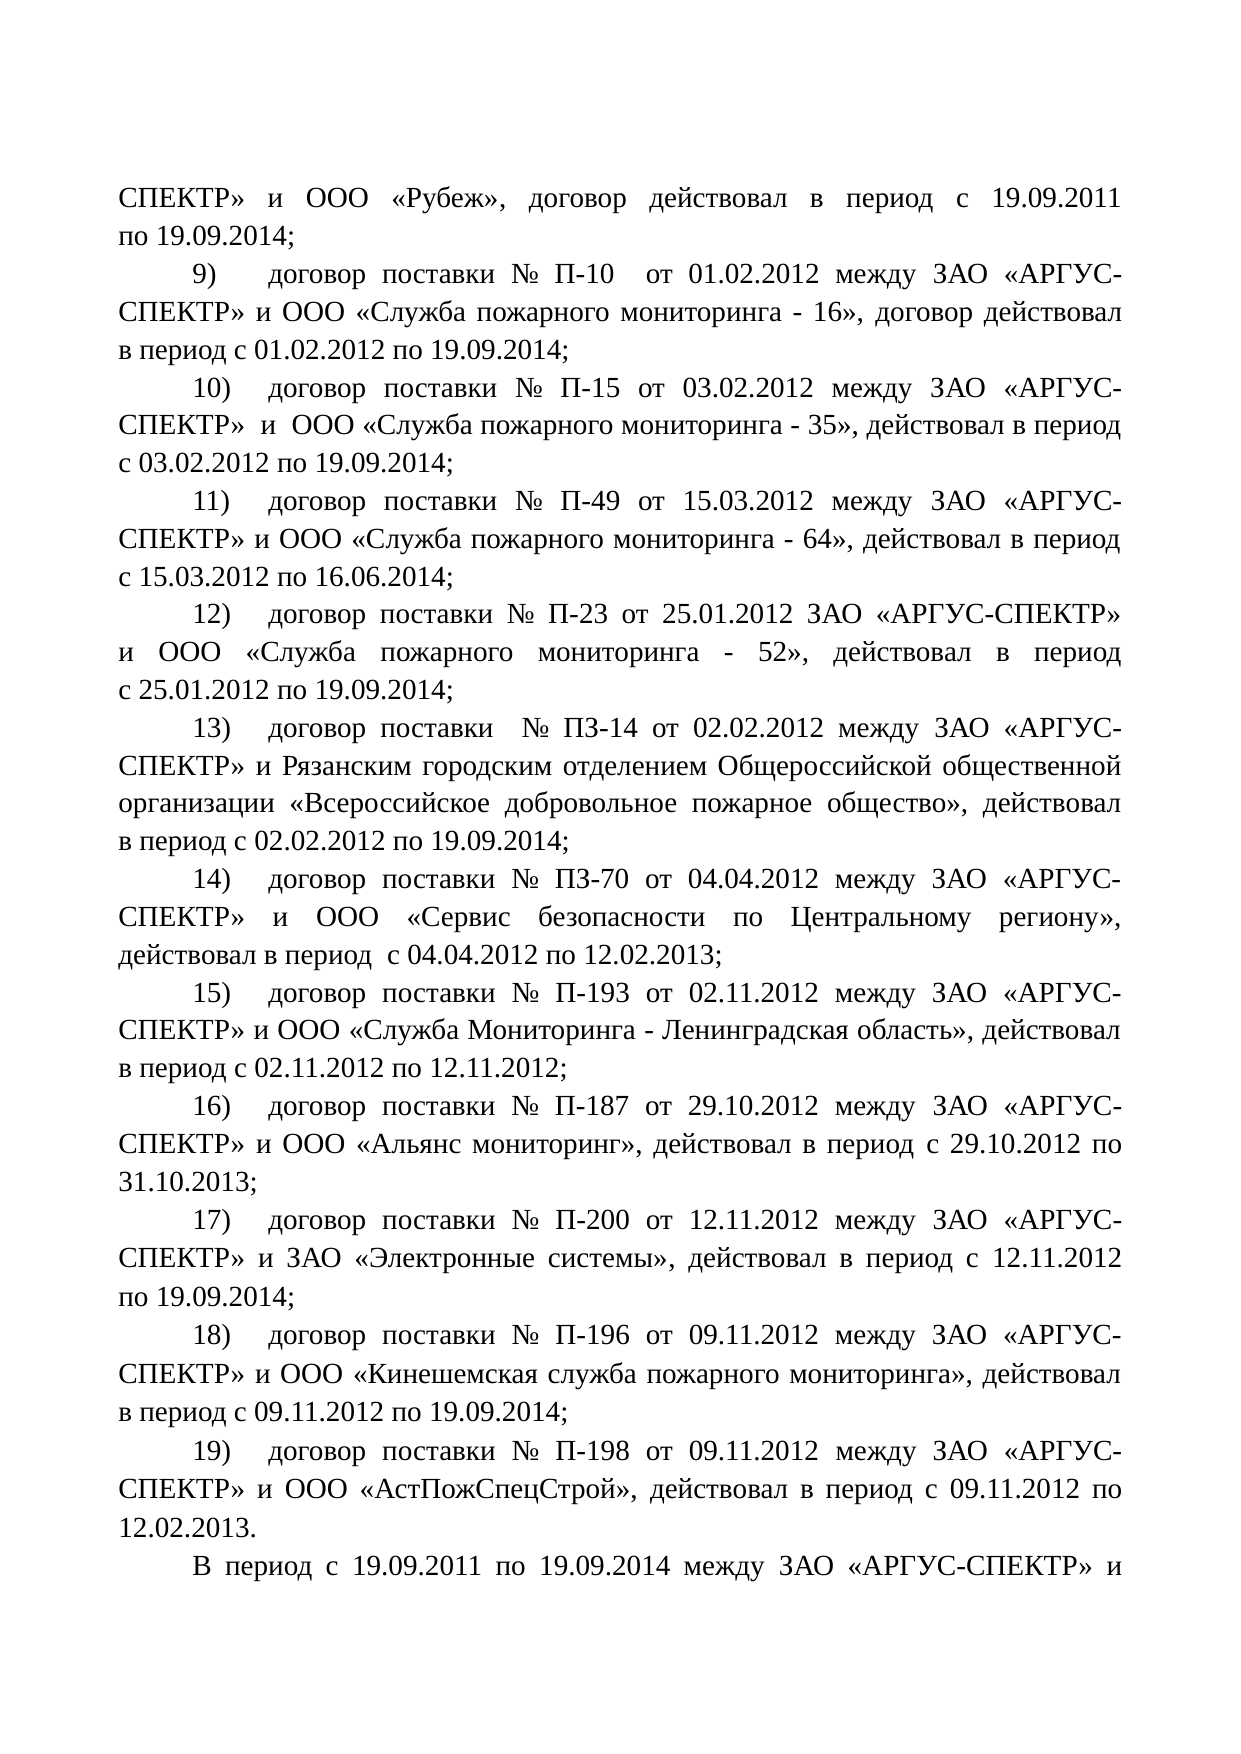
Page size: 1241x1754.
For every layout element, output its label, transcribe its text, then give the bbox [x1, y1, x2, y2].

list договор поставки № П-10 от 01.02.2012 между ЗАО «АРГУС-СПЕКТР» и ООО «Служба пожарного мониторинга - 16», договор действовал в период с 01.02.2012 по 19.09.2014; [118, 252, 1122, 365]
list договор поставки № П-49 от 15.03.2012 между ЗАО «АРГУС-СПЕКТР» и ООО «Служба пожарного мониторинга - 64», действовал в период с 15.03.2012 по 16.06.2014; [118, 479, 1122, 592]
list договор поставки № П-187 от 29.10.2012 между ЗАО «АРГУС-СПЕКТР» и ООО «Альянс мониторинг», действовал в период с 29.10.2012 по 31.10.2013; [118, 1084, 1122, 1197]
list договор поставки № П-200 от 12.11.2012 между ЗАО «АРГУС-СПЕКТР» и ЗАО «Электронные системы», действовал в период с 12.11.2012 по 19.09.2014; [118, 1197, 1122, 1313]
list договор поставки № П-23 от 25.01.2012 ЗАО «АРГУС-СПЕКТР» и ООО «Служба пожарного мониторинга - 52», действовал в период с 25.01.2012 по 19.09.2014; [118, 592, 1122, 706]
list договор поставки № ПЗ-14 от 02.02.2012 между ЗАО «АРГУС-СПЕКТР» и Рязанским городским отделением Общероссийской общественной организации «Всероссийское добровольное пожарное общество», действовал в период с 02.02.2012 по 19.09.2014; [118, 706, 1122, 857]
list договор поставки № П-15 от 03.02.2012 между ЗАО «АРГУС-СПЕКТР» и ООО «Служба пожарного мониторинга - 35», действовал в период с 03.02.2012 по 19.09.2014; [118, 365, 1122, 479]
list СПЕКТР» и ООО «Рубеж», договор действовал в период с 19.09.2011 по 19.09.2014; [118, 176, 1122, 252]
text В период с 19.09.2011 по 19.09.2014 между ЗАО «АРГУС-СПЕКТР» и [118, 1543, 1122, 1582]
list договор поставки № П-196 от 09.11.2012 между ЗАО «АРГУС-СПЕКТР» и ООО «Кинешемская служба пожарного мониторинга», действовал в период с 09.11.2012 по 19.09.2014; [118, 1313, 1122, 1428]
list договор поставки № П-198 от 09.11.2012 между ЗАО «АРГУС-СПЕКТР» и ООО «АстПожСпецСтрой», действовал в период с 09.11.2012 по 12.02.2013. [118, 1428, 1122, 1543]
list договор поставки № П-193 от 02.11.2012 между ЗАО «АРГУС-СПЕКТР» и ООО «Служба Мониторинга - Ленинградская область», действовал в период с 02.11.2012 по 12.11.2012; [118, 970, 1122, 1084]
list договор поставки № ПЗ-70 от 04.04.2012 между ЗАО «АРГУС-СПЕКТР» и ООО «Сервис безопасности по Центральному региону», действовал в период с 04.04.2012 по 12.02.2013; [118, 857, 1122, 970]
